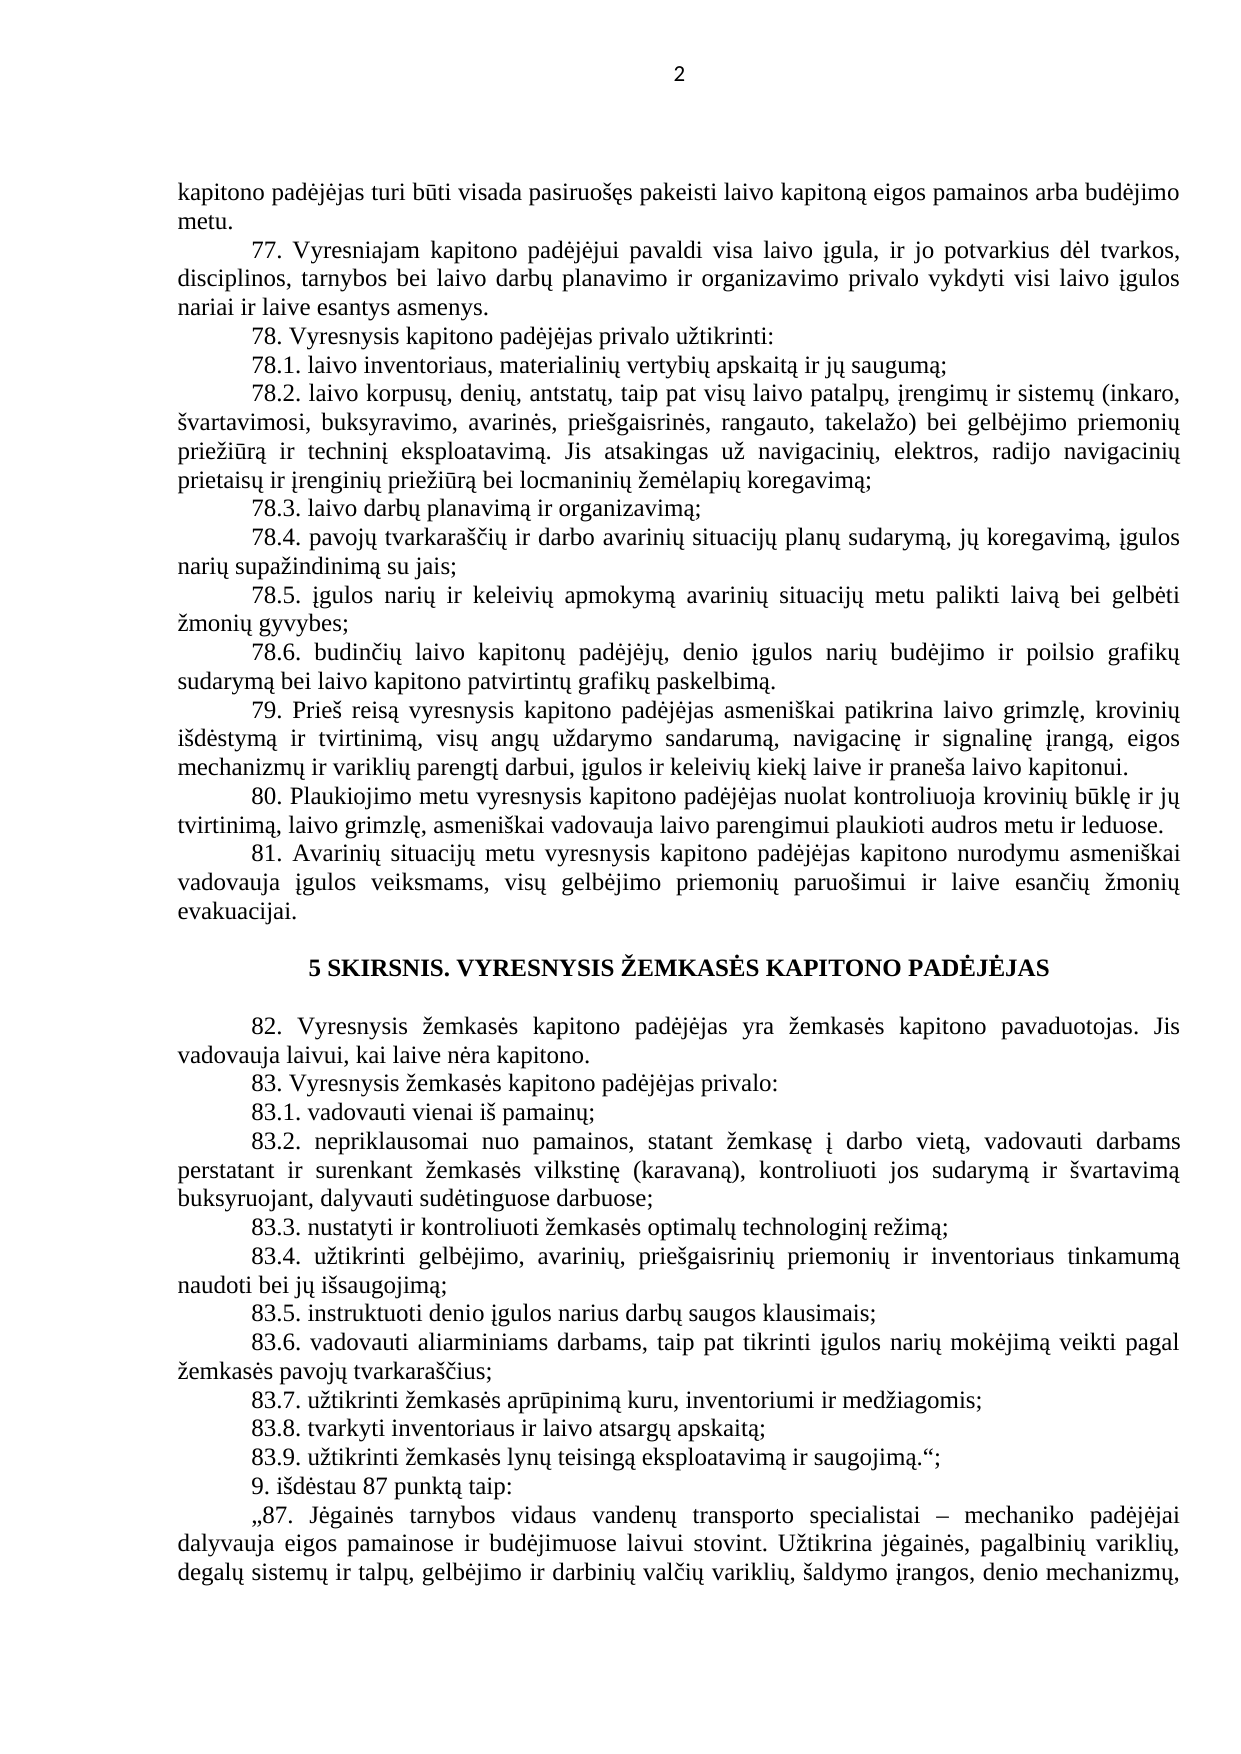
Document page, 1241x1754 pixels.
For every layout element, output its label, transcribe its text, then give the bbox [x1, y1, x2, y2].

text 83.4. užtikrinti gelbėjimo, avarinių, priešgaisrinių priemonių ir inventoriaus tinkamumą naudoti bei jų išsaugojimą; [177, 1241, 1181, 1298]
text 77. Vyresniajam kapitono padėjėjui pavaldi visa laivo įgula, ir jo potvarkius dėl tvarkos, disciplinos, tarnybos bei laivo darbų planavimo ir organizavimo privalo vykdyti visi laivo įgulos nariai ir laive esantys asmenys. [177, 235, 1181, 321]
text 9. išdėstau 87 punktą taip: [177, 1471, 1181, 1500]
text 78.1. laivo inventoriaus, materialinių vertybių apskaitą ir jų saugumą; [177, 350, 1181, 378]
text 78.4. pavojų tvarkaraščių ir darbo avarinių situacijų planų sudarymą, jų koregavimą, įgulos narių supažindinimą su jais; [177, 522, 1181, 580]
text 83. Vyresnysis žemkasės kapitono padėjėjas privalo: [177, 1068, 1181, 1097]
text 82. Vyresnysis žemkasės kapitono padėjėjas yra žemkasės kapitono pavaduotojas. Jis vadovauja laivui, kai laive nėra kapitono. [177, 1011, 1181, 1068]
text 83.3. nustatyti ir kontroliuoti žemkasės optimalų technologinį režimą; [177, 1212, 1181, 1241]
text 78.6. budinčių laivo kapitonų padėjėjų, denio įgulos narių budėjimo ir poilsio grafikų sudarymą bei laivo kapitono patvirtintų grafikų paskelbimą. [177, 637, 1181, 695]
text 81. Avarinių situacijų metu vyresnysis kapitono padėjėjas kapitono nurodymu asmeniškai vadovauja įgulos veiksmams, visų gelbėjimo priemonių paruošimui ir laive esančių žmonių evakuacijai. [177, 838, 1181, 925]
text 83.9. užtikrinti žemkasės lynų teisingą eksploatavimą ir saugojimą.“; [177, 1442, 1181, 1471]
text 83.7. užtikrinti žemkasės aprūpinimą kuru, inventoriumi ir medžiagomis; [177, 1385, 1181, 1413]
text 79. Prieš reisą vyresnysis kapitono padėjėjas asmeniškai patikrina laivo grimzlę, krovinių išdėstymą ir tvirtinimą, visų angų uždarymo sandarumą, navigacinę ir signalinę įrangą, eigos mechanizmų ir variklių parengtį darbui, įgulos ir keleivių kiekį laive ir praneša laivo kapitonui. [177, 695, 1181, 781]
text 83.5. instruktuoti denio įgulos narius darbų saugos klausimais; [177, 1298, 1181, 1327]
text 78. Vyresnysis kapitono padėjėjas privalo užtikrinti: [177, 321, 1181, 350]
text 80. Plaukiojimo metu vyresnysis kapitono padėjėjas nuolat kontroliuoja krovinių būklę ir jų tvirtinimą, laivo grimzlę, asmeniškai vadovauja laivo parengimui plaukioti audros metu ir leduose. [177, 781, 1181, 838]
text 83.6. vadovauti aliarminiams darbams, taip pat tikrinti įgulos narių mokėjimą veikti pagal žemkasės pavojų tvarkaraščius; [177, 1327, 1181, 1385]
text 78.5. įgulos narių ir keleivių apmokymą avarinių situacijų metu palikti laivą bei gelbėti žmonių gyvybes; [177, 580, 1181, 637]
text kapitono padėjėjas turi būti visada pasiruošęs pakeisti laivo kapitoną eigos pamainos arba budėjimo metu. [177, 177, 1181, 235]
text 5 SKIRSNIS. VYRESNYSIS ŽEMKASĖS KAPITONO PADĖJĖJAS [177, 953, 1181, 982]
text „87. Jėgainės tarnybos vidaus vandenų transporto specialistai – mechaniko padėjėjai dalyvauja eigos pamainose ir budėjimuose laivui stovint. Užtikrina jėgainės, pagalbinių variklių, degalų sistemų ir talpų, gelbėjimo ir darbinių valčių variklių, šaldymo įrangos, denio mechanizmų, [177, 1500, 1181, 1586]
text 83.8. tvarkyti inventoriaus ir laivo atsargų apskaitą; [177, 1413, 1181, 1442]
text 83.2. nepriklausomai nuo pamainos, statant žemkasę į darbo vietą, vadovauti darbams perstatant ir surenkant žemkasės vilkstinę (karavaną), kontroliuoti jos sudarymą ir švartavimą buksyruojant, dalyvauti sudėtinguose darbuose; [177, 1126, 1181, 1212]
text 78.3. laivo darbų planavimą ir organizavimą; [177, 493, 1181, 522]
text 78.2. laivo korpusų, denių, antstatų, taip pat visų laivo patalpų, įrengimų ir sistemų (inkaro, švartavimosi, buksyravimo, avarinės, priešgaisrinės, rangauto, takelažo) bei gelbėjimo priemonių priežiūrą ir techninį eksploatavimą. Jis atsakingas už navigacinių, elektros, radijo navigacinių prietaisų ir įrenginių priežiūrą bei locmaninių žemėlapių koregavimą; [177, 378, 1181, 493]
text 83.1. vadovauti vienai iš pamainų; [177, 1097, 1181, 1126]
